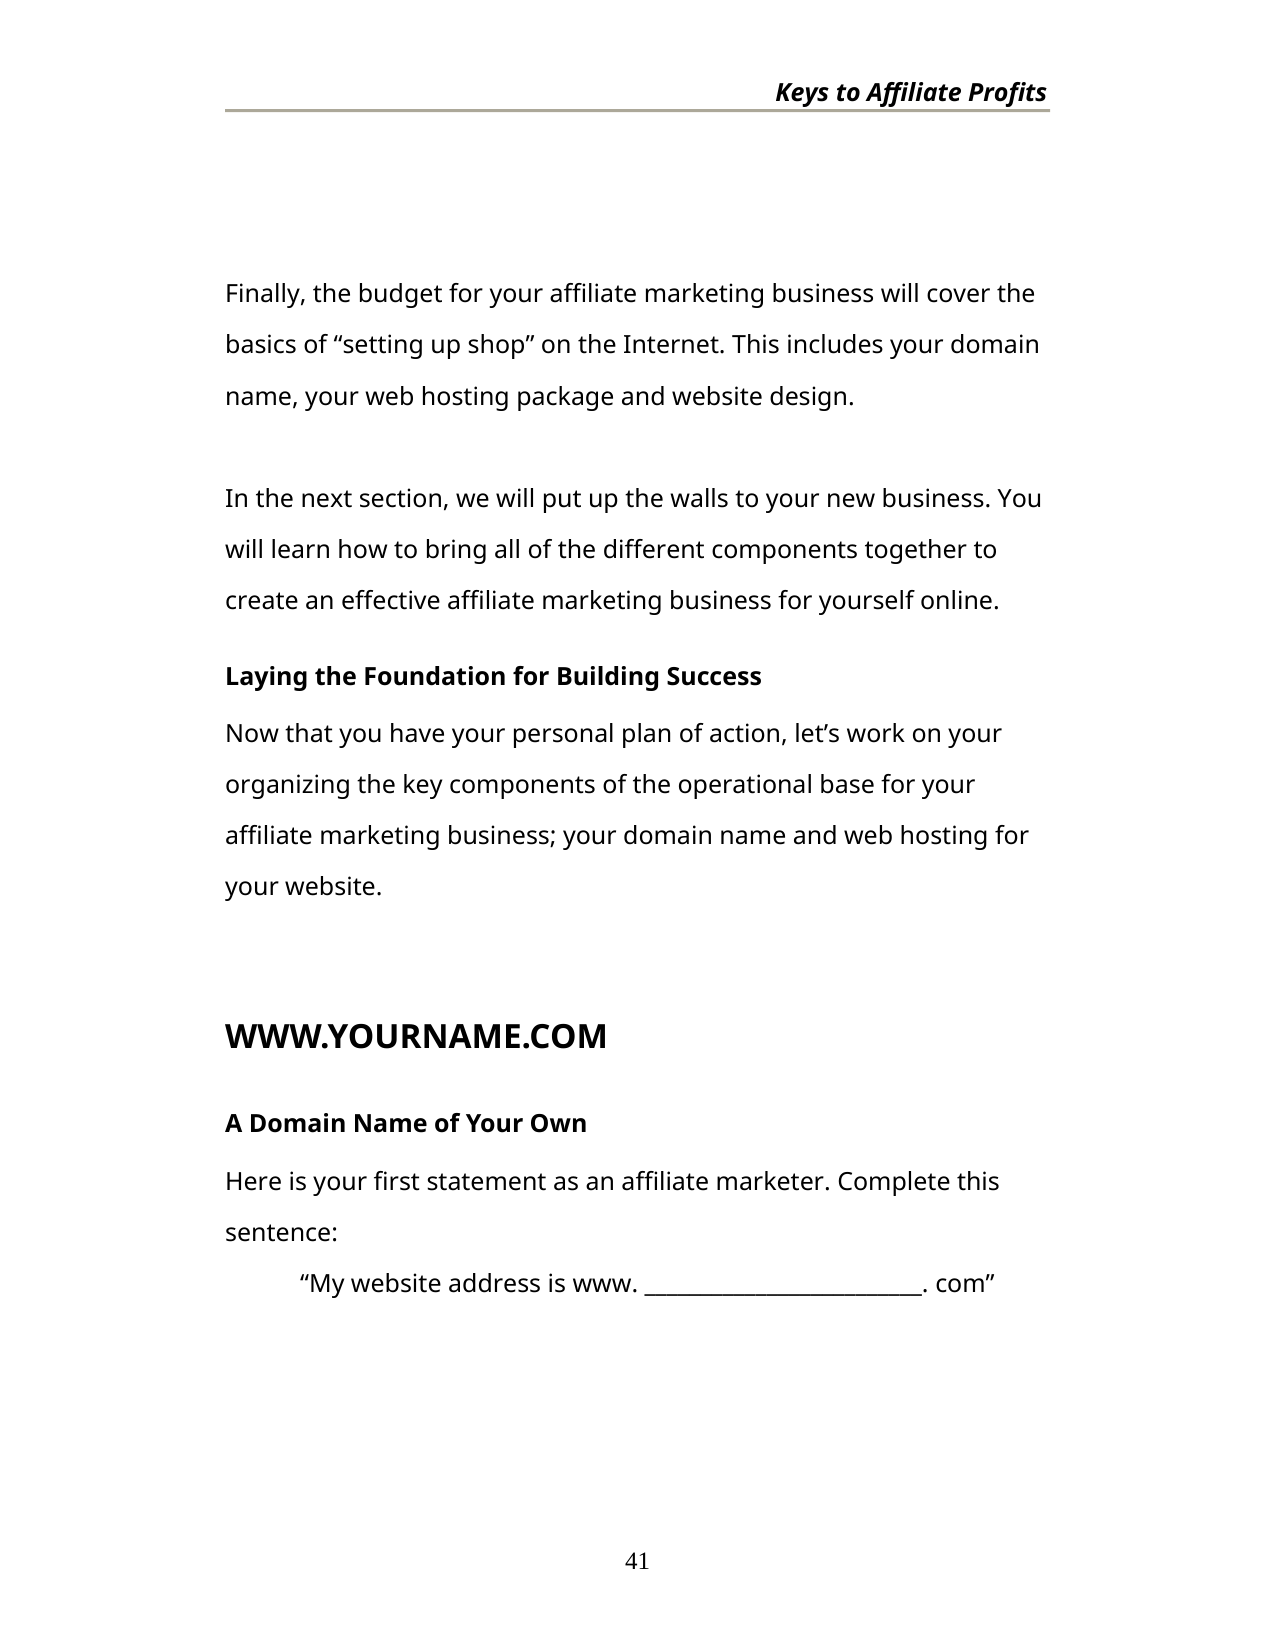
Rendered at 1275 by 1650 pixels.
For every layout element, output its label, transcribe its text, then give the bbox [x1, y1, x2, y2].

text Now that you have your personal plan of action, let’s work on your organizing the key components of the operational base for your affiliate marketing business; your domain name and web hosting for your website. [225, 716, 1050, 903]
text A Domain Name of Your Own [225, 1106, 1050, 1140]
subtitle WWW.YOURNAME.COM [225, 945, 1050, 1058]
text Laying the Foundation for Building Success [225, 658, 1050, 692]
text “My website address is www. _________________________. com” [300, 1265, 1050, 1299]
text In the next section, we will put up the walls to your new business. You will learn how to bring all of the different components together to create an effective affiliate marketing business for yourself online. [225, 480, 1050, 616]
text Finally, the budget for your affiliate marketing business will cover the basics of “setting up shop” on the Internet. This includes your domain name, your web hosting package and website design. [225, 276, 1050, 412]
text Here is your first statement as an affiliate marketer. Complete this sentence: [225, 1163, 1050, 1248]
